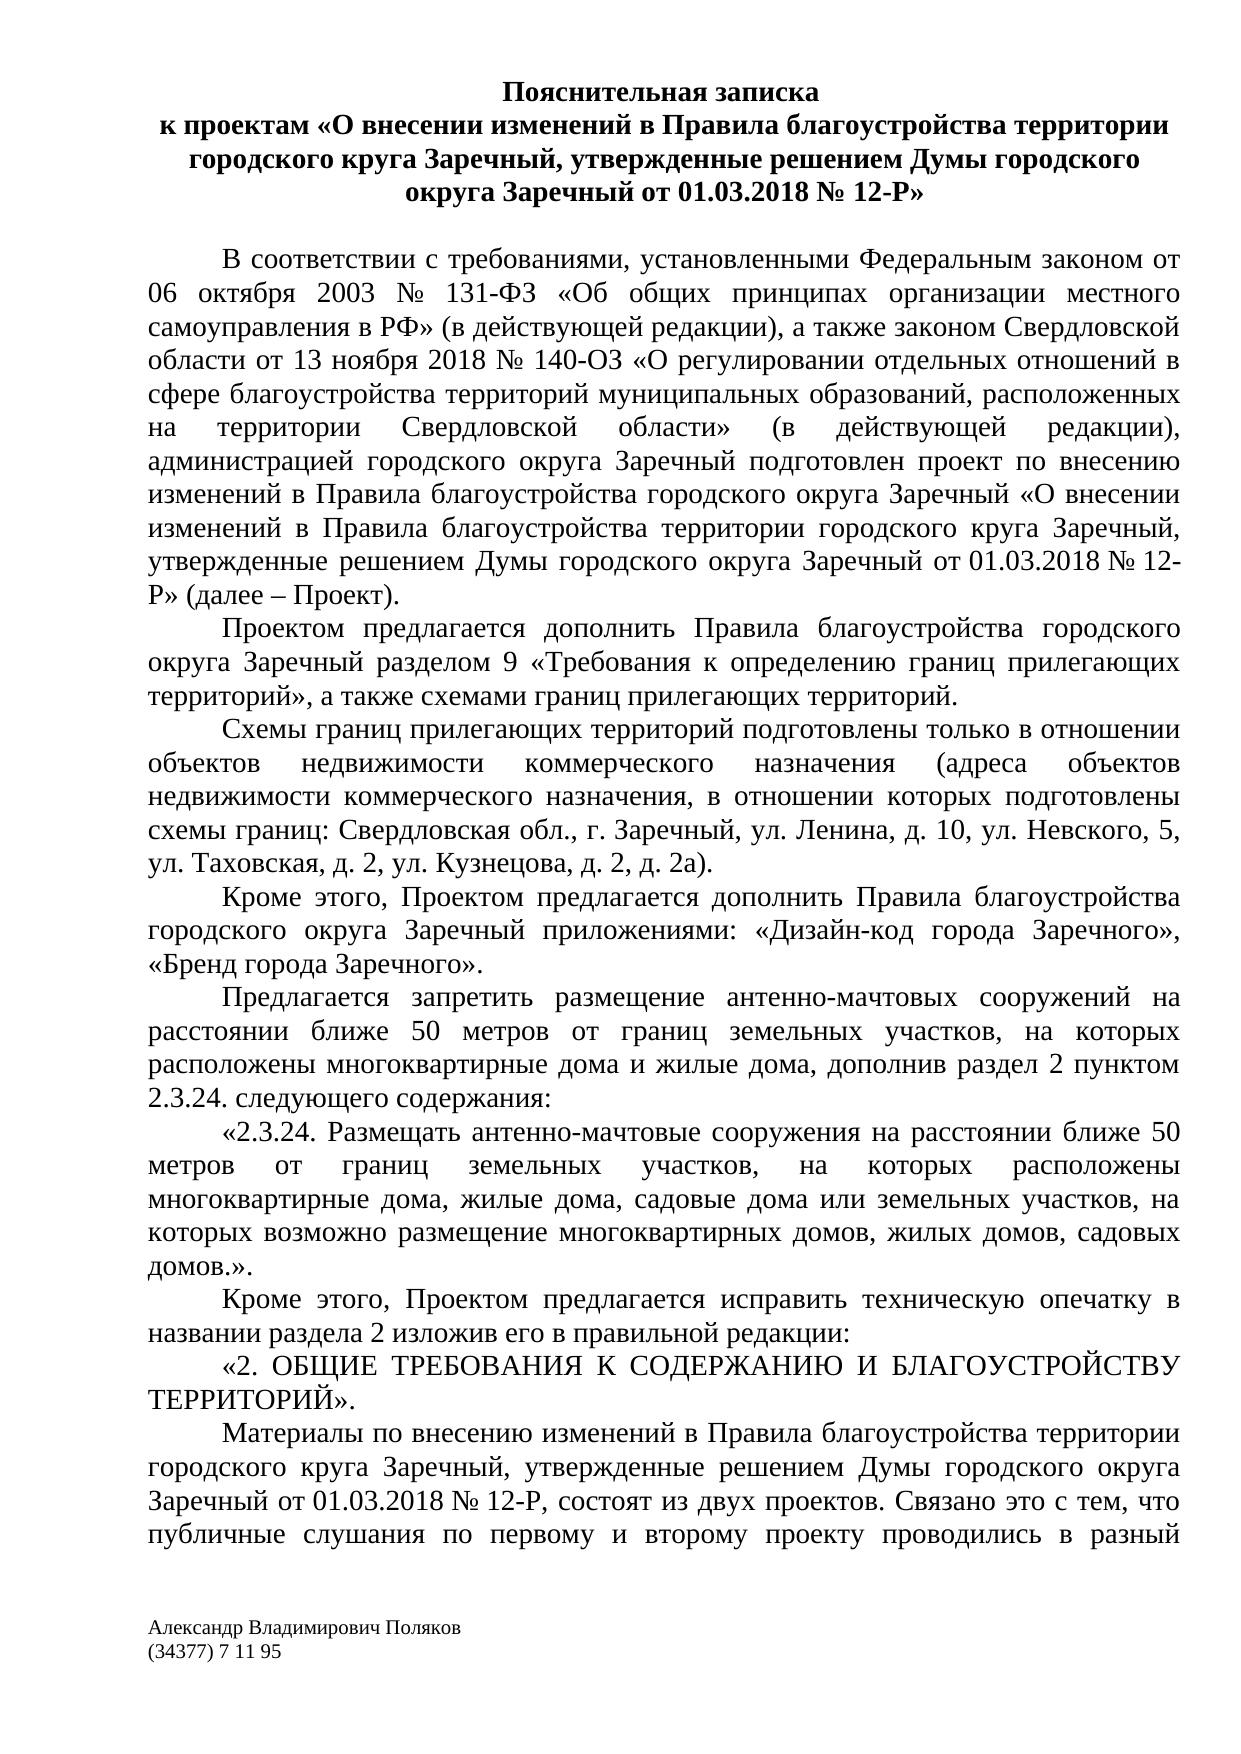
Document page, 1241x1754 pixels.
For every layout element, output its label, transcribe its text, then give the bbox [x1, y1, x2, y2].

text Кроме этого, Проектом предлагается исправить техническую опечатку в названии раздела 2 изложив его в правильной редакции: [148, 1281, 1181, 1348]
text В соответствии с требованиями, установленными Федеральным законом от 06 октября 2003 № 131-ФЗ «Об общих принципах организации местного самоуправления в РФ» (в действующей редакции), а также законом Свердловской области от 13 ноября 2018 № 140-ОЗ «О регулировании отдельных отношений в сфере благоустройства территорий муниципальных образований, расположенных на территории Свердловской области» (в действующей редакции), администрацией городского округа Заречный подготовлен проект по внесению изменений в Правила благоустройства городского округа Заречный «О внесении изменений в Правила благоустройства территории городского круга Заречный, утвержденные решением Думы городского округа Заречный от 01.03.2018 № 12-Р» (далее – Проект). [148, 242, 1181, 611]
text Проектом предлагается дополнить Правила благоустройства городского округа Заречный разделом 9 «Требования к определению границ прилегающих территорий», а также схемами границ прилегающих территорий. [148, 611, 1181, 711]
text «2. ОБЩИЕ ТРЕБОВАНИЯ К СОДЕРЖАНИЮ И БЛАГОУСТРОЙСТВУ ТЕРРИТОРИЙ». [148, 1348, 1181, 1416]
text Предлагается запретить размещение антенно-мачтовых сооружений на расстоянии ближе 50 метров от границ земельных участков, на которых расположены многоквартирные дома и жилые дома, дополнив раздел 2 пунктом 2.3.24. следующего содержания: [148, 979, 1181, 1114]
text Кроме этого, Проектом предлагается дополнить Правила благоустройства городского округа Заречный приложениями: «Дизайн-код города Заречного», «Бренд города Заречного». [148, 879, 1181, 979]
text Схемы границ прилегающих территорий подготовлены только в отношении объектов недвижимости коммерческого назначения (адреса объектов недвижимости коммерческого назначения, в отношении которых подготовлены схемы границ: Свердловская обл., г. Заречный, ул. Ленина, д. 10, ул. Невского, 5, ул. Таховская, д. 2, ул. Кузнецова, д. 2, д. 2а). [148, 711, 1181, 879]
text к проектам «О внесении изменений в Правила благоустройства территории городского круга Заречный, утвержденные решением Думы городского округа Заречный от 01.03.2018 № 12-Р» [148, 107, 1181, 208]
text Материалы по внесению изменений в Правила благоустройства территории городского круга Заречный, утвержденные решением Думы городского округа Заречный от 01.03.2018 № 12-Р, состоят из двух проектов. Связано это с тем, что публичные слушания по первому и второму проекту проводились в разный [148, 1416, 1181, 1550]
text «2.3.24. Размещать антенно-мачтовые сооружения на расстоянии ближе 50 метров от границ земельных участков, на которых расположены многоквартирные дома, жилые дома, садовые дома или земельных участков, на которых возможно размещение многоквартирных домов, жилых домов, садовых домов.». [148, 1114, 1181, 1281]
text Пояснительная записка [148, 74, 1181, 107]
